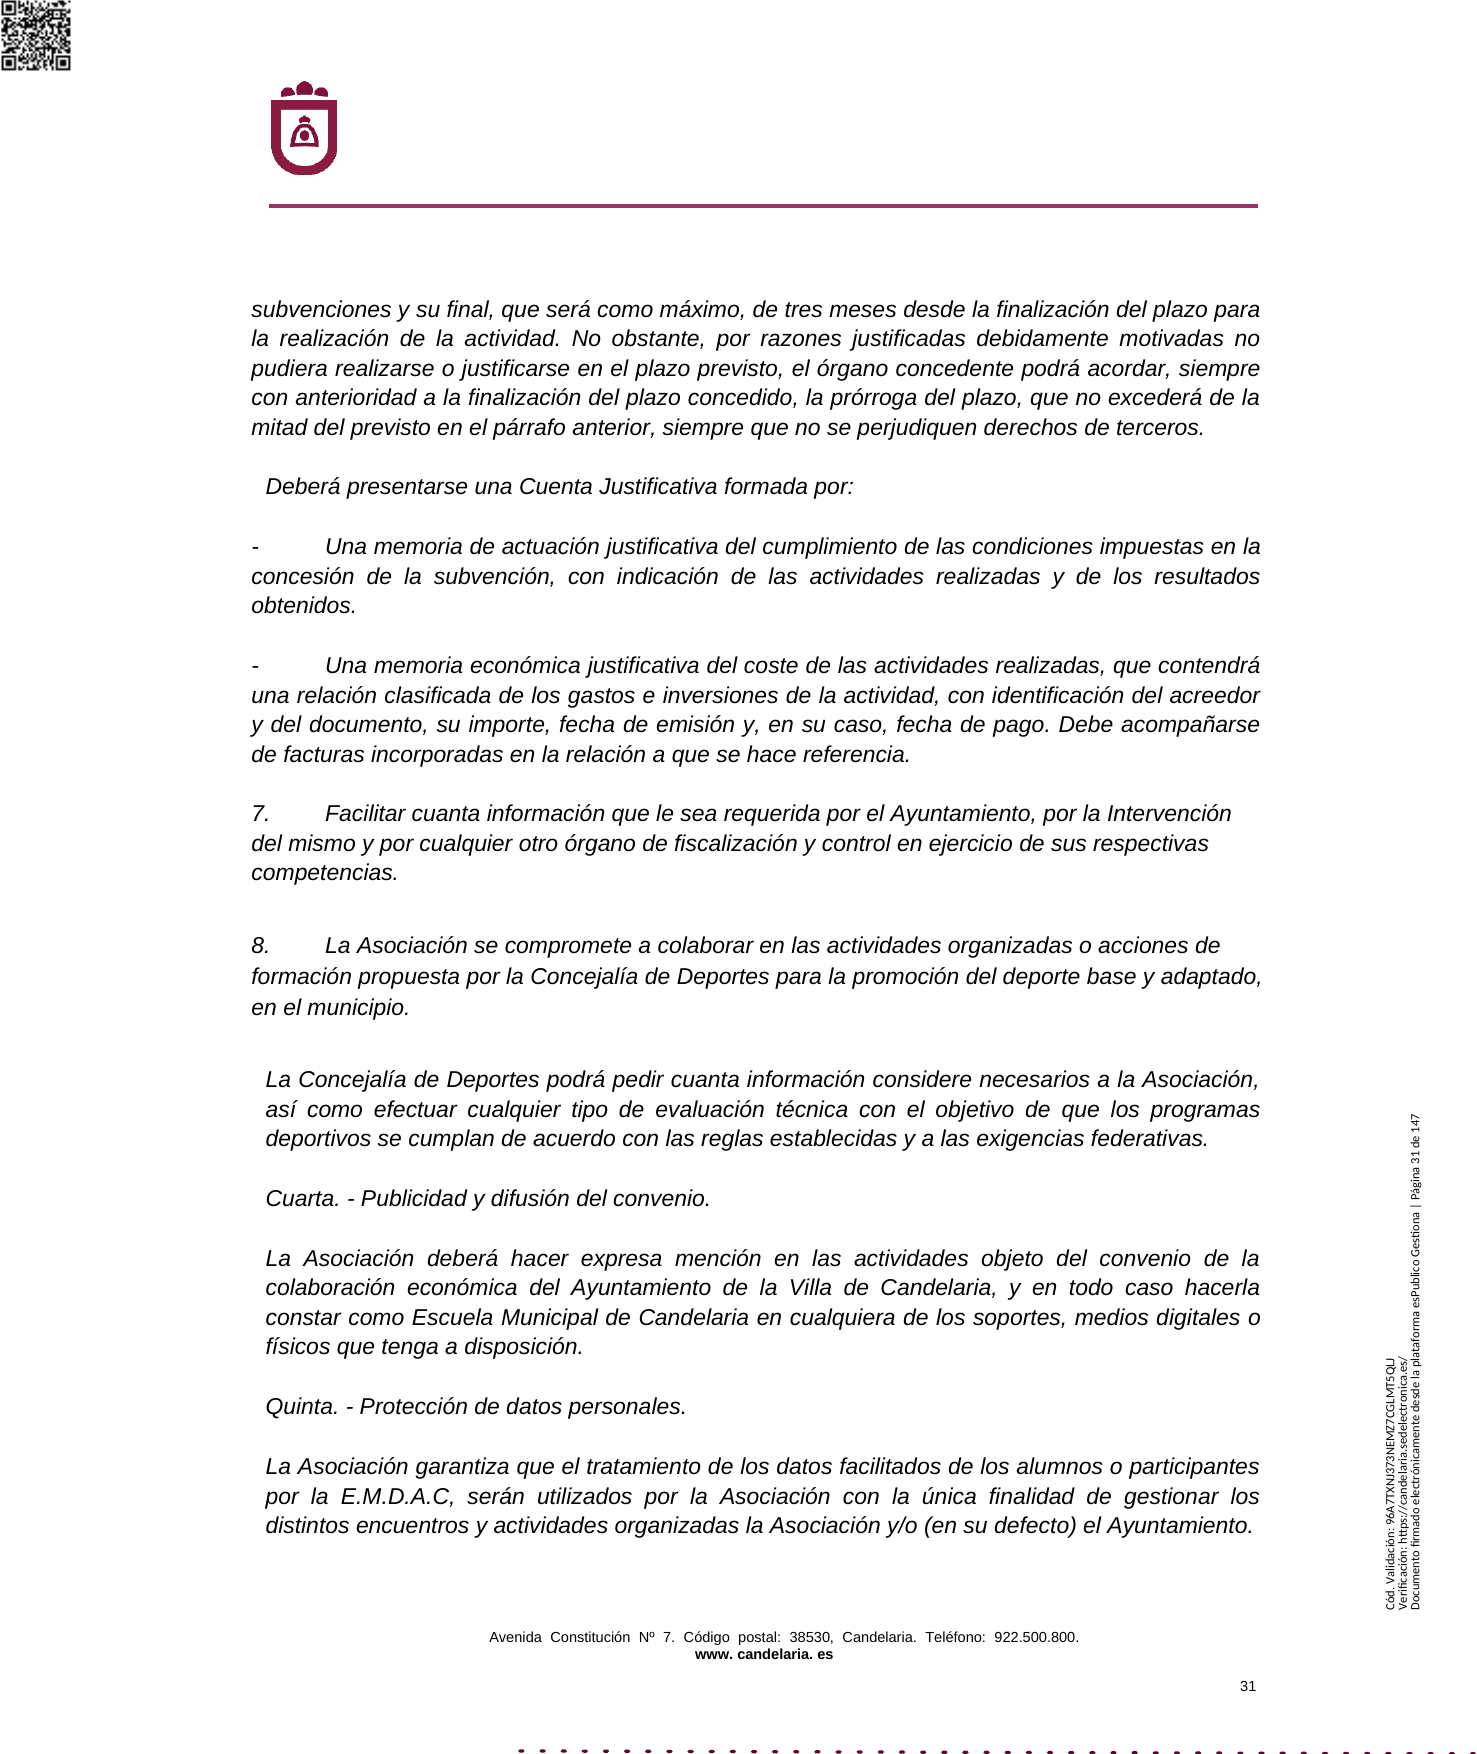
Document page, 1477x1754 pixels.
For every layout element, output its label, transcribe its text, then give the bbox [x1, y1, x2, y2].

list Una memoria de actuación justificativa del cumplimiento de las condiciones impuestas en la concesión de la subvención, con indicación de las actividades realizadas y de los resultados obtenidos. [251, 533, 1263, 619]
text Deberá presentarse una Cuenta Justificativa formada por: [265, 473, 1263, 499]
list subvenciones y su final, que será como máximo, de tres meses desde la finalización del plazo para la realización de la actividad. No obstante, por razones justificadas debidamente motivadas no pudiera realizarse o justificarse en el plazo previsto, el órgano concedente podrá acordar, siempre con anterioridad a la finalización del plazo concedido, la prórroga del plazo, que no excederá de la mitad del previsto en el párrafo anterior, siempre que no se perjudiquen derechos de terceros. [251, 296, 1263, 440]
list Facilitar cuanta información que le sea requerida por el Ayuntamiento, por la Intervención del mismo y por cualquier otro órgano de fiscalización y control en ejercicio de sus respectivas competencias. [251, 800, 1266, 886]
text Cuarta. - Publicidad y difusión del convenio. [265, 1185, 1263, 1211]
text La Asociación deberá hacer expresa mención en las actividades objeto del convenio de la colaboración económica del Ayuntamiento de la Villa de Candelaria, y en todo caso hacerla constar como Escuela Municipal de Candelaria en cualquiera de los soportes, medios digitales o físicos que tenga a disposición. [265, 1245, 1263, 1359]
text La Concejalía de Deportes podrá pedir cuanta información considere necesarios a la Asociación, así como efectuar cualquier tipo de evaluación técnica con el objetivo de que los programas deportivos se cumplan de acuerdo con las reglas establecidas y a las exigencias federativas. [265, 1066, 1263, 1152]
text Quinta. - Protección de datos personales. [265, 1393, 1263, 1420]
list La Asociación se compromete a colaborar en las actividades organizadas o acciones de formación propuesta por la Concejalía de Deportes para la promoción del deporte base y adaptado, en el municipio. [251, 932, 1266, 1020]
list Una memoria económica justificativa del coste de las actividades realizadas, que contendrá una relación clasificada de los gastos e inversiones de la actividad, con identificación del acreedor y del documento, su importe, fecha de emisión y, en su caso, fecha de pago. Debe acompañarse de facturas incorporadas en la relación a que se hace referencia. [251, 652, 1263, 767]
text La Asociación garantiza que el tratamiento de los datos facilitados de los alumnos o participantes por la E.M.D.A.C, serán utilizados por la Asociación con la única finalidad de gestionar los distintos encuentros y actividades organizadas la Asociación y/o (en su defecto) el Ayuntamiento. [265, 1453, 1263, 1538]
